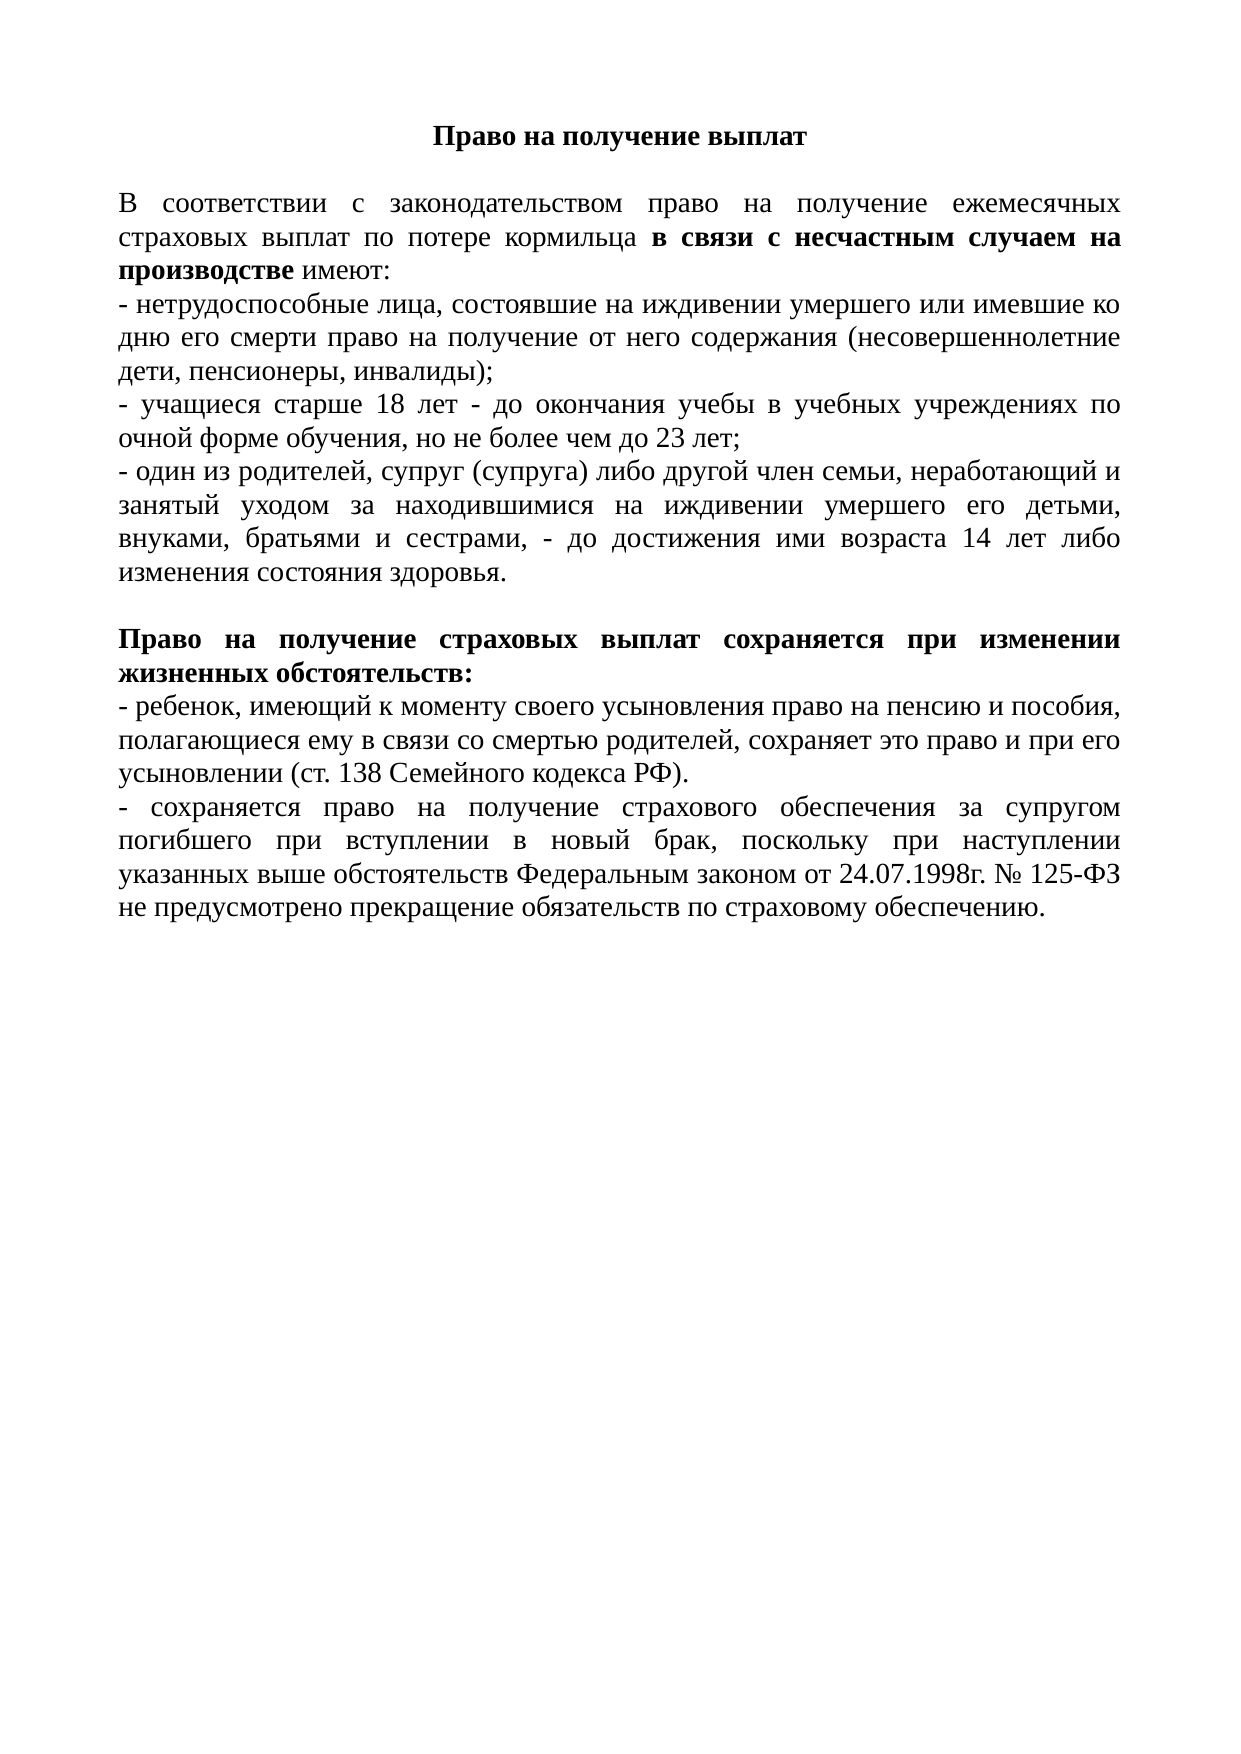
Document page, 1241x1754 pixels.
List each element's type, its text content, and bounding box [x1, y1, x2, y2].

text Право на получение выплат [118, 118, 1122, 152]
text - нетрудоспособные лица, состоявшие на иждивении умершего или имевшие ко дню его смерти право на получение от него содержания (несовершеннолетние дети, пенсионеры, инвалиды); [118, 286, 1122, 386]
text В соответствии с законодательством право на получение ежемесячных страховых выплат по потере кормильца в связи с несчастным случаем на производстве имеют: [118, 185, 1122, 286]
text - ребенок, имеющий к моменту своего усыновления право на пенсию и пособия, полагающиеся ему в связи со смертью родителей, сохраняет это право и при его усыновлении (ст. 138 Семейного кодекса РФ). [118, 688, 1122, 789]
text - учащиеся старше 18 лет - до окончания учебы в учебных учреждениях по очной форме обучения, но не более чем до 23 лет; [118, 386, 1122, 453]
text - один из родителей, супруг (супруга) либо другой член семьи, неработающий и занятый уходом за находившимися на иждивении умершего его детьми, внуками, братьями и сестрами, - до достижения ими возраста 14 лет либо изменения состояния здоровья. [118, 453, 1122, 588]
text - сохраняется право на получение страхового обеспечения за супругом погибшего при вступлении в новый брак, поскольку при наступлении указанных выше обстоятельств Федеральным законом от 24.07.1998г. № 125-ФЗ не предусмотрено прекращение обязательств по страховому обеспечению. [118, 789, 1122, 923]
text Право на получение страховых выплат сохраняется при изменении жизненных обстоятельств: [118, 621, 1122, 688]
